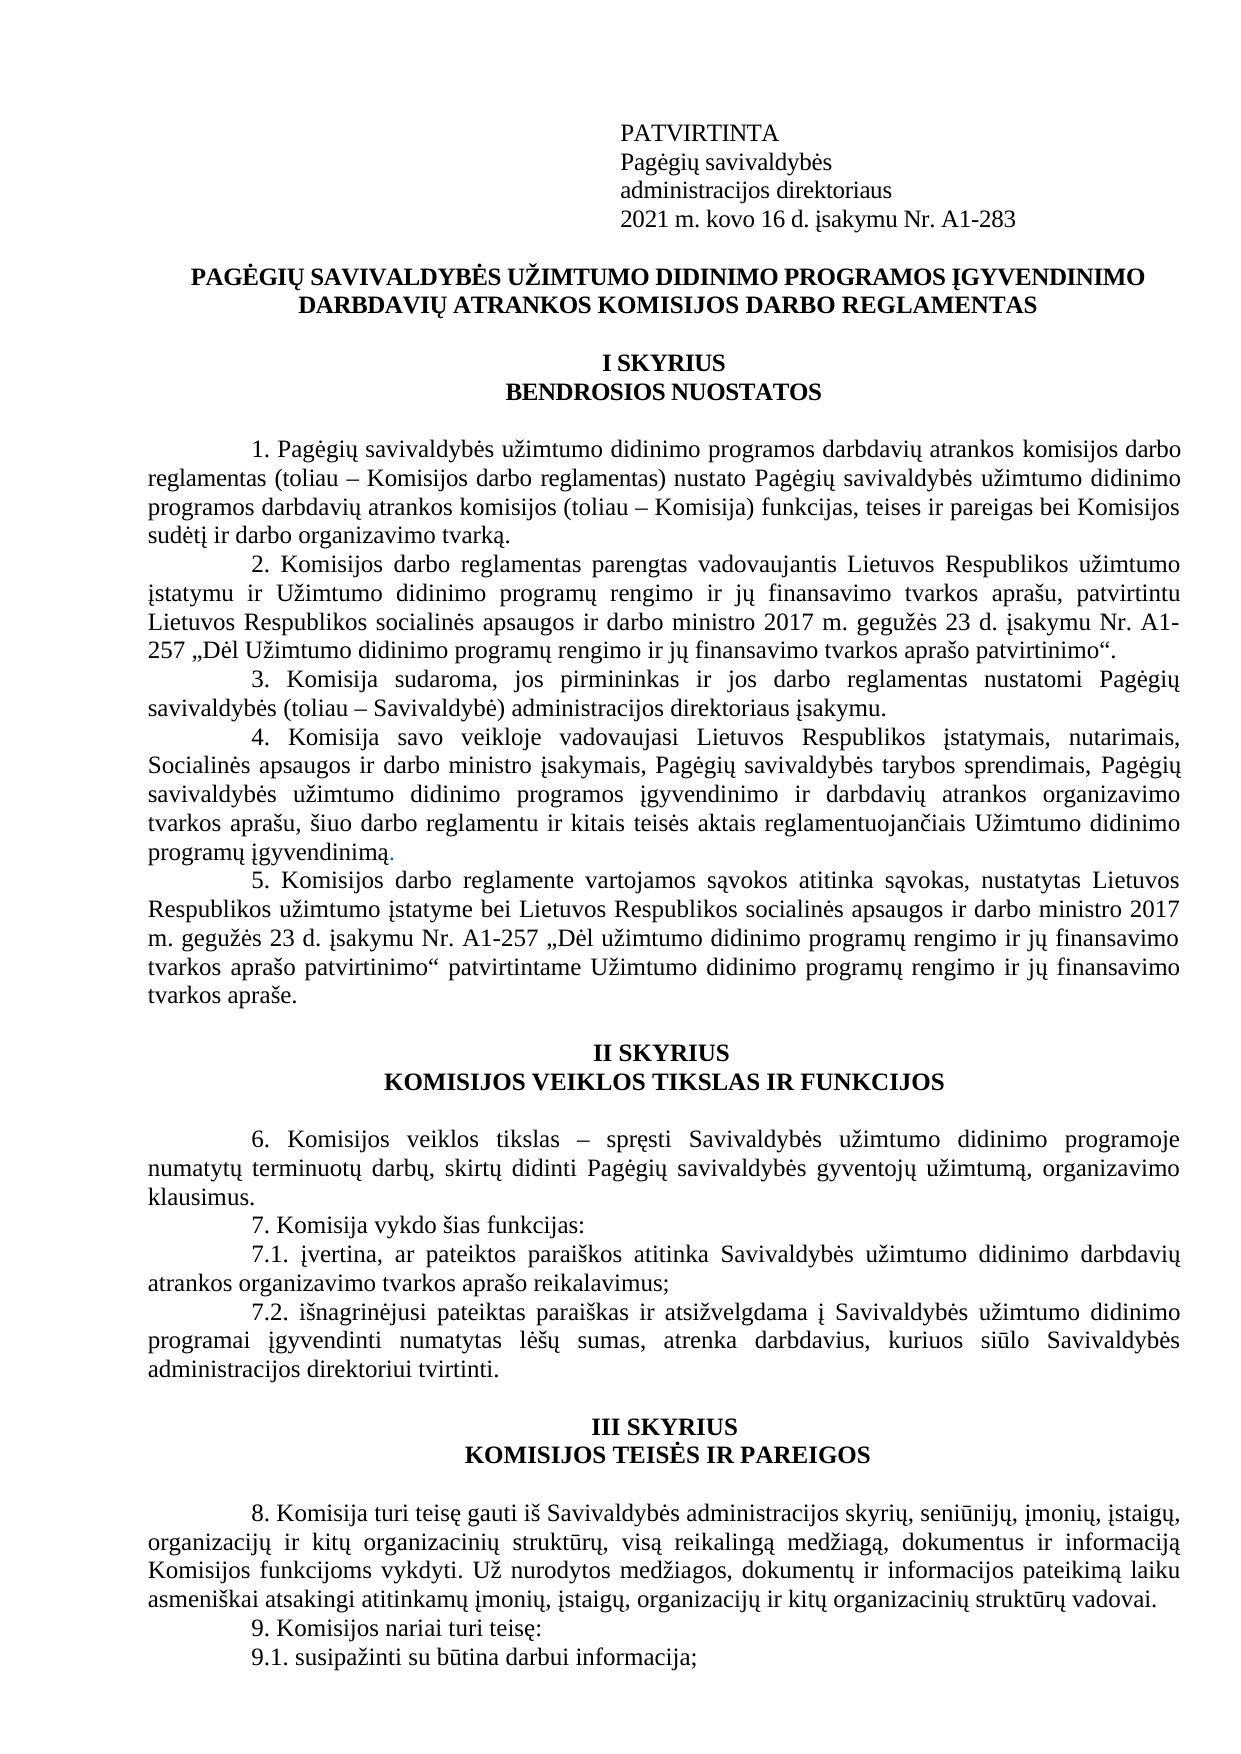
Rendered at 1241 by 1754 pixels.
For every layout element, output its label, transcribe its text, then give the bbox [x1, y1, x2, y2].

text 7.2. išnagrinėjusi pateiktas paraiškas ir atsižvelgdama į Savivaldybės užimtumo didinimo programai įgyvendinti numatytas lėšų sumas, atrenka darbdavius, kuriuos siūlo Savivaldybės administracijos direktoriui tvirtinti. [148, 1297, 1181, 1383]
text administracijos direktoriaus [620, 176, 1181, 204]
text II SKYRIUS [148, 1038, 1181, 1067]
text BENDROSIOS NUOSTATOS [148, 377, 1180, 406]
text 6. Komisijos veiklos tikslas – spręsti Savivaldybės užimtumo didinimo programoje numatytų terminuotų darbų, skirtų didinti Pagėgių savivaldybės gyventojų užimtumą, organizavimo klausimus. [148, 1124, 1181, 1211]
text 9.1. susipažinti su būtina darbui informacija; [148, 1642, 1181, 1671]
text III SKYRIUS [148, 1412, 1181, 1441]
text 2. Komisijos darbo reglamentas parengtas vadovaujantis Lietuvos Respublikos užimtumo įstatymu ir Užimtumo didinimo programų rengimo ir jų finansavimo tvarkos aprašu, patvirtintu Lietuvos Respublikos socialinės apsaugos ir darbo ministro 2017 m. gegužės 23 d. įsakymu Nr. A1-257 „Dėl Užimtumo didinimo programų rengimo ir jų finansavimo tvarkos aprašo patvirtinimo“. [148, 549, 1181, 664]
text 3. Komisija sudaroma, jos pirmininkas ir jos darbo reglamentas nustatomi Pagėgių savivaldybės (toliau – Savivaldybė) administracijos direktoriaus įsakymu. [148, 664, 1181, 722]
text Pagėgių savivaldybės [620, 147, 1181, 176]
text 5. Komisijos darbo reglamente vartojamos sąvokos atitinka sąvokas, nustatytas Lietuvos Respublikos užimtumo įstatyme bei Lietuvos Respublikos socialinės apsaugos ir darbo ministro 2017 m. gegužės 23 d. įsakymu Nr. A1-257 „Dėl užimtumo didinimo programų rengimo ir jų finansavimo tvarkos aprašo patvirtinimo“ patvirtintame Užimtumo didinimo programų rengimo ir jų finansavimo tvarkos apraše. [148, 866, 1181, 1009]
text PAGĖGIŲ SAVIVALDYBĖS UŽIMTUMO DIDINIMO PROGRAMOS ĮGYVENDINIMO DARBDAVIŲ ATRANKOS KOMISIJOS DARBO REGLAMENTAS [148, 262, 1188, 319]
text 2021 m. kovo 16 d. įsakymu Nr. A1-283 [620, 204, 1181, 233]
text I SKYRIUS [148, 348, 1180, 377]
text KOMISIJOS VEIKLOS TIKSLAS IR FUNKCIJOS [148, 1067, 1181, 1096]
text PATVIRTINTA [620, 118, 1181, 147]
text 1. Pagėgių savivaldybės užimtumo didinimo programos darbdavių atrankos komisijos darbo reglamentas (toliau – Komisijos darbo reglamentas) nustato Pagėgių savivaldybės užimtumo didinimo programos darbdavių atrankos komisijos (toliau – Komisija) funkcijas, teises ir pareigas bei Komisijos sudėtį ir darbo organizavimo tvarką. [148, 434, 1181, 549]
text 7. Komisija vykdo šias funkcijas: [148, 1211, 1181, 1239]
text 4. Komisija savo veikloje vadovaujasi Lietuvos Respublikos įstatymais, nutarimais, Socialinės apsaugos ir darbo ministro įsakymais, Pagėgių savivaldybės tarybos sprendimais, Pagėgių savivaldybės užimtumo didinimo programos įgyvendinimo ir darbdavių atrankos organizavimo tvarkos aprašu, šiuo darbo reglamentu ir kitais teisės aktais reglamentuojančiais Užimtumo didinimo programų įgyvendinimą. [148, 722, 1181, 866]
text 8. Komisija turi teisę gauti iš Savivaldybės administracijos skyrių, seniūnijų, įmonių, įstaigų, organizacijų ir kitų organizacinių struktūrų, visą reikalingą medžiagą, dokumentus ir informaciją Komisijos funkcijoms vykdyti. Už nurodytos medžiagos, dokumentų ir informacijos pateikimą laiku asmeniškai atsakingi atitinkamų įmonių, įstaigų, organizacijų ir kitų organizacinių struktūrų vadovai. [148, 1498, 1181, 1613]
text 7.1. įvertina, ar pateiktos paraiškos atitinka Savivaldybės užimtumo didinimo darbdavių atrankos organizavimo tvarkos aprašo reikalavimus; [148, 1239, 1181, 1297]
text KOMISIJOS TEISĖS IR PAREIGOS [148, 1441, 1181, 1469]
text 9. Komisijos nariai turi teisę: [148, 1613, 1181, 1642]
